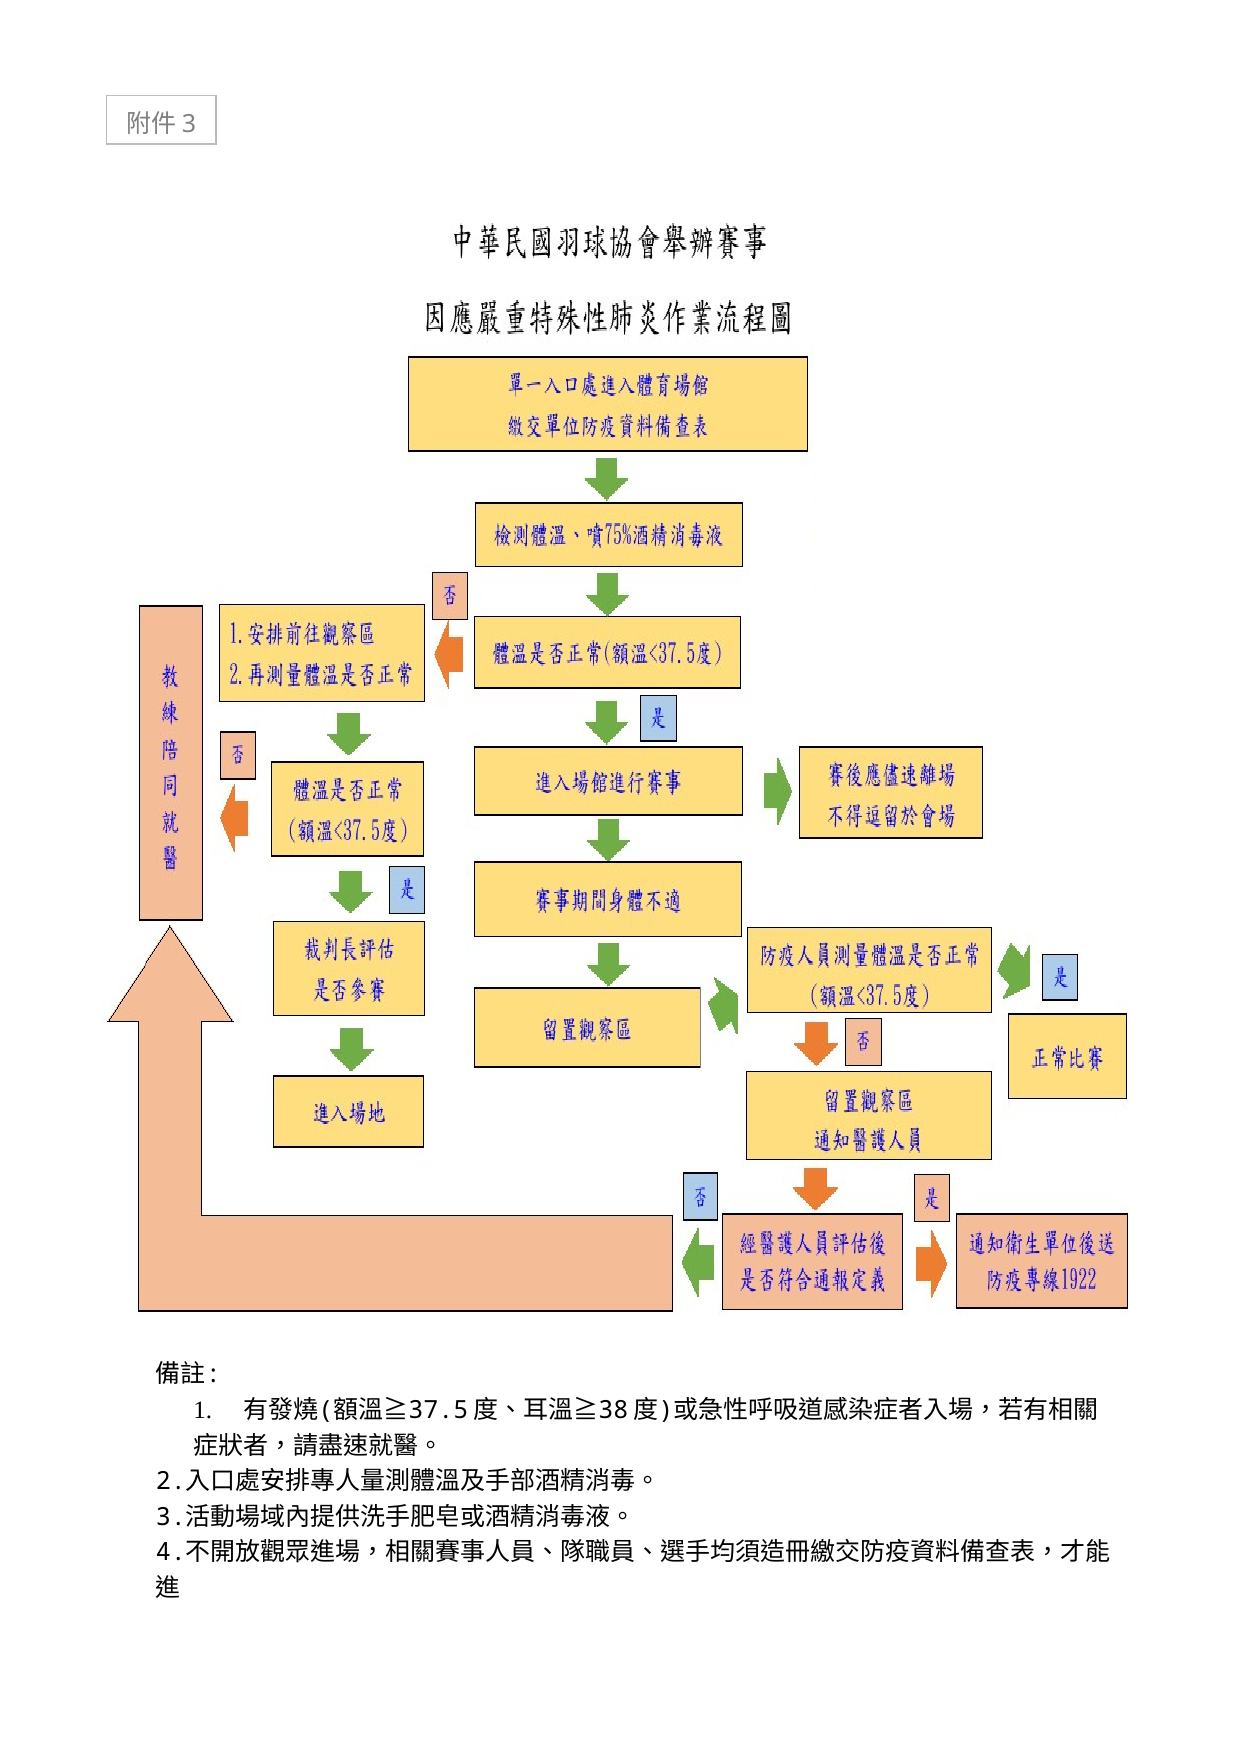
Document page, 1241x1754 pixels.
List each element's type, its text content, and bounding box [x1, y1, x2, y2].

text 附件3 [122, 104, 200, 136]
text 備註: [156, 1349, 1119, 1391]
text 3.活動場域內提供洗手肥皂或酒精消毒液。 [156, 1497, 1119, 1532]
list 有發燒(額溫≧37.5度、耳溫≧38度)或急性呼吸道感染症者入場，若有相關症狀者，請盡速就醫。 [193, 1391, 1119, 1461]
text 2.入口處安排專人量測體溫及手部酒精消毒。 [156, 1461, 1119, 1497]
text 4.不開放觀眾進場，相關賽事人員、隊職員、選手均須造冊繳交防疫資料備查表，才能進 [156, 1532, 1119, 1603]
